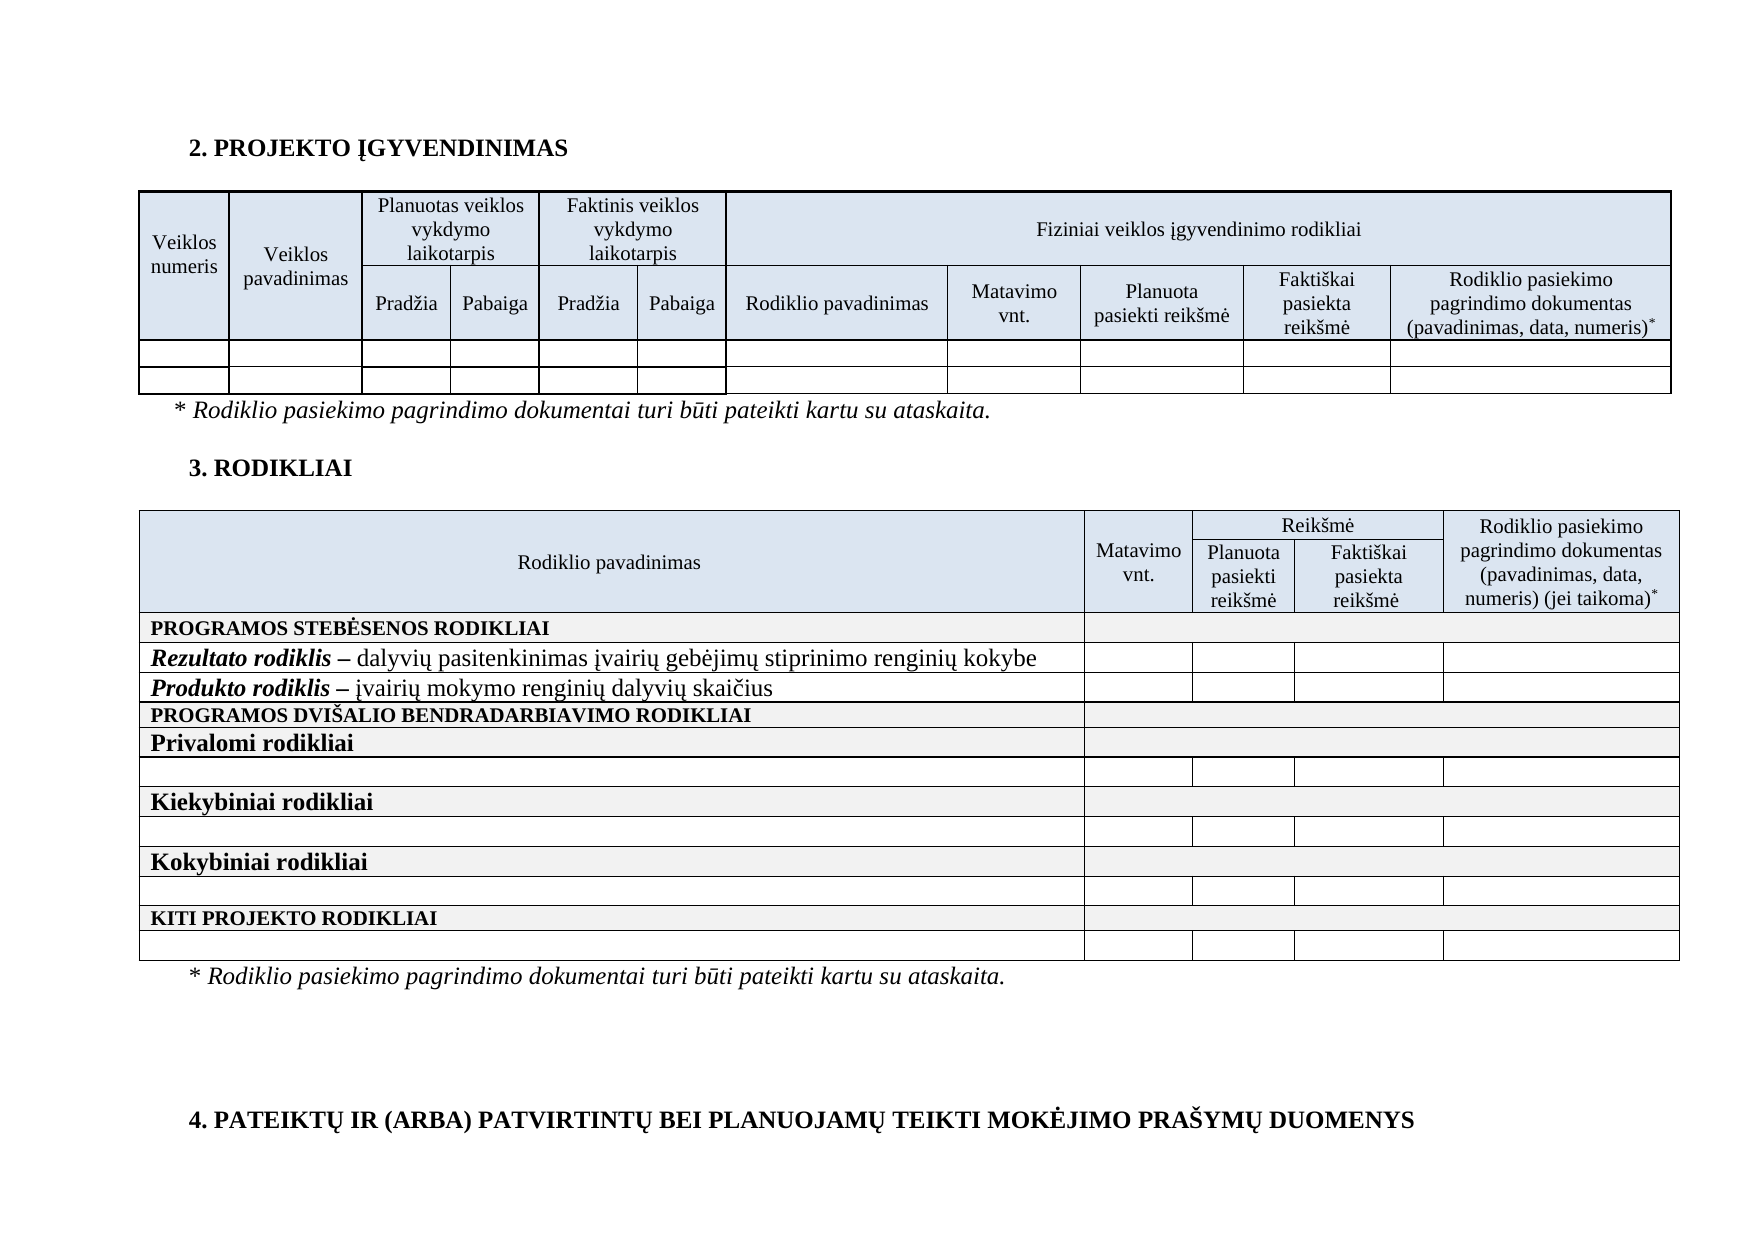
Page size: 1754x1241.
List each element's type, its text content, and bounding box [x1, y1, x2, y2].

table_cell [1391, 367, 1670, 393]
table_cell [1081, 341, 1243, 366]
table_cell [1391, 341, 1670, 366]
table_cell [1193, 877, 1294, 905]
table_cell Privalomi rodikliai [140, 728, 1084, 756]
table_header [1732, 133, 1754, 1134]
table_cell [1444, 931, 1679, 960]
table_cell Produkto rodiklis – įvairių mokymo renginių dalyvių skaičius [140, 673, 1084, 701]
table_header [1691, 133, 1732, 1134]
table_cell [230, 367, 361, 393]
table_cell [1193, 758, 1294, 786]
table_header Faktinis veiklos vykdymo laikotarpis [540, 193, 725, 265]
table_cell [727, 341, 947, 366]
table_header Veiklos numeris [140, 193, 228, 339]
table_cell [140, 817, 1084, 846]
table_header Fiziniai veiklos įgyvendinimo rodikliai [727, 193, 1670, 265]
table_cell [451, 341, 538, 366]
table_cell [1295, 877, 1443, 905]
table_header Reikšmė [1193, 511, 1443, 539]
table_cell [1444, 877, 1679, 905]
table_cell [1081, 367, 1243, 393]
table_cell Kiekybiniai rodikliai [140, 787, 1084, 816]
table_cell [363, 341, 450, 366]
table_cell [1085, 703, 1679, 727]
table_cell Rodiklio pavadinimas [727, 266, 947, 339]
table_cell [1444, 758, 1679, 786]
table_cell KITI PROJEKTO RODIKLIAI [140, 906, 1084, 930]
table_cell [140, 931, 1084, 960]
table_cell PROGRAMOS STEBĖSENOS RODIKLIAI [140, 613, 1084, 642]
table_cell [1295, 643, 1443, 672]
table_cell [638, 341, 725, 366]
table_cell [1295, 931, 1443, 960]
table_cell [1444, 817, 1679, 846]
table_header 2. PROJEKTO ĮGYVENDINIMAS * Rodiklio pasiekimo pagrindimo dokumentai turi būti pateikti kartu su ataskaita. 3. RODIKLIAI * Rodiklio pasiekimo pagrindimo dokumentai turi būti pateikti kartu su ataskaita. 4. PATEIKTŲ IR (ARBA) PATVIRTINTŲ BEI PLANUOJAMŲ TEIKTI MOKĖJIMO PRAŠYMŲ DUOMENYS [128, 133, 1691, 1134]
table_cell [1295, 673, 1443, 701]
table_cell [638, 368, 725, 393]
table_cell [451, 368, 538, 393]
table_cell Rezultato rodiklis – dalyvių pasitenkinimas įvairių gebėjimų stiprinimo renginių kokybe [140, 643, 1084, 672]
table_cell [1085, 728, 1679, 756]
table_cell [230, 341, 361, 366]
table_cell [1193, 817, 1294, 846]
table_cell [1444, 673, 1679, 701]
table_cell Pradžia [540, 266, 637, 339]
table_cell [1244, 341, 1390, 366]
table_cell Kokybiniai rodikliai [140, 847, 1084, 876]
table_header Rodiklio pasiekimo pagrindimo dokumentas (pavadinimas, data, numeris) (jei taikoma)* [1444, 511, 1679, 612]
table_cell [140, 341, 228, 366]
table_cell Faktiškai pasiekta reikšmė [1244, 266, 1390, 339]
table_cell [1085, 613, 1679, 642]
table_cell Pabaiga [638, 266, 725, 339]
table_cell [140, 368, 228, 393]
table_header Planuotas veiklos vykdymo laikotarpis [363, 193, 538, 265]
table_cell [948, 341, 1080, 366]
table_cell [1085, 758, 1192, 786]
table_cell [727, 367, 947, 393]
table_cell [1085, 643, 1192, 672]
table_cell Rodiklio pasiekimo pagrindimo dokumentas (pavadinimas, data, numeris)* [1391, 266, 1670, 339]
table_cell [1085, 847, 1679, 876]
table_cell Matavimo vnt. [948, 266, 1080, 339]
table_cell [540, 368, 637, 393]
table_cell [948, 367, 1080, 393]
table_cell [140, 758, 1084, 786]
table_header Rodiklio pavadinimas [140, 511, 1084, 612]
table_cell Faktiškai pasiekta reikšmė [1295, 540, 1443, 612]
table_cell [1193, 643, 1294, 672]
table_cell [540, 341, 637, 366]
table_cell [1193, 673, 1294, 701]
table_cell [1295, 758, 1443, 786]
table_cell [1244, 367, 1390, 393]
table_header Veiklos pavadinimas [230, 193, 361, 339]
table_cell [1085, 906, 1679, 930]
table_cell [1295, 817, 1443, 846]
table_cell [1085, 877, 1192, 905]
table_cell [1085, 787, 1679, 816]
table_cell Planuota pasiekti reikšmė [1193, 540, 1294, 612]
table_cell [1085, 931, 1192, 960]
table_cell [1085, 817, 1192, 846]
table_cell PROGRAMOS DVIŠALIO BENDRADARBIAVIMO RODIKLIAI [140, 703, 1084, 727]
table_cell Pabaiga [451, 266, 538, 339]
table_cell Planuota pasiekti reikšmė [1081, 266, 1243, 339]
table_cell Pradžia [363, 266, 450, 339]
table_cell [363, 368, 450, 393]
table_cell [1193, 931, 1294, 960]
table_header Matavimo vnt. [1085, 511, 1192, 612]
table_cell [140, 877, 1084, 905]
table_cell [1444, 643, 1679, 672]
table_cell [1085, 673, 1192, 701]
